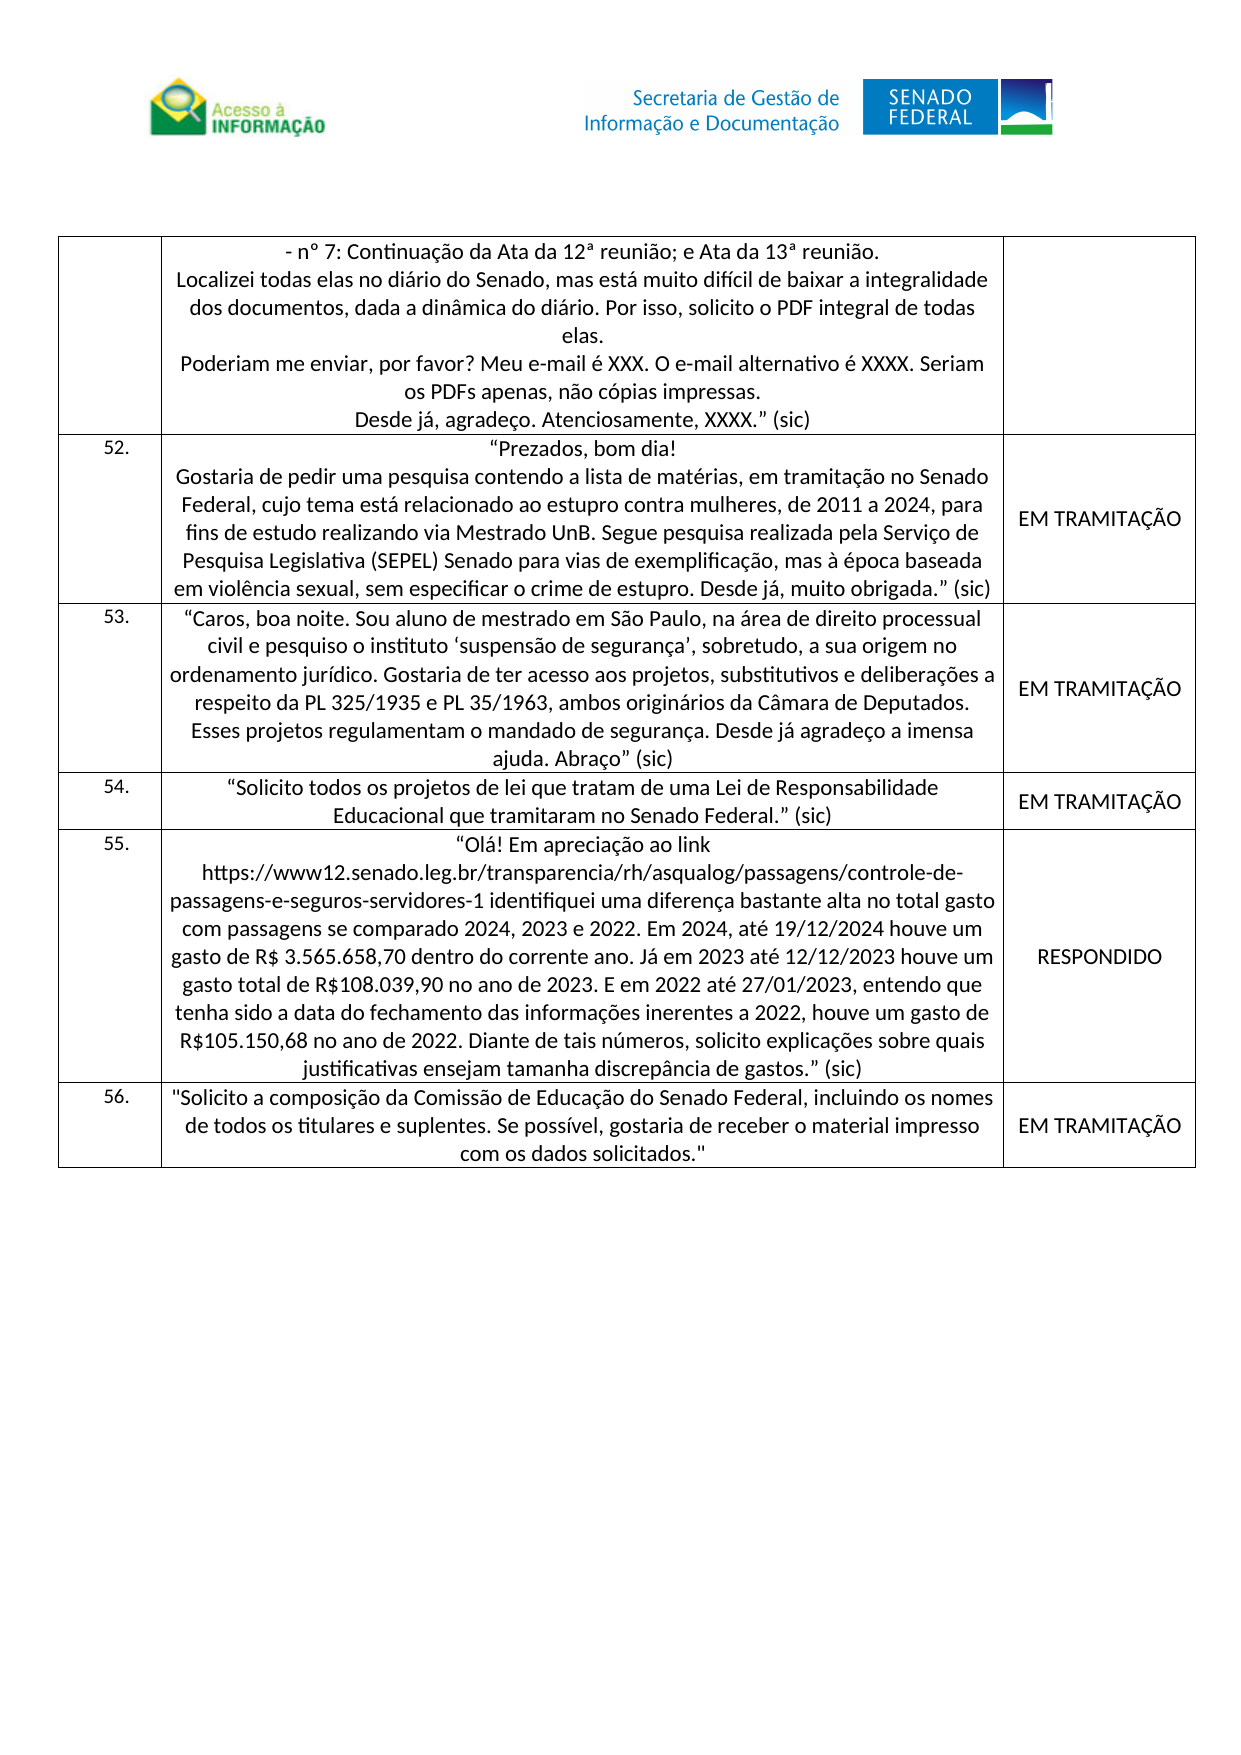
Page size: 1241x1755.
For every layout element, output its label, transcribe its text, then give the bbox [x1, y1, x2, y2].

table_cell - nº 7: Continuação da Ata da 12ª reunião; e Ata da 13ª reunião. Localizei todas elas no diário do Senado, mas está muito difícil de baixar a integralidade dos documentos, dada a dinâmica do diário. Por isso, solicito o PDF integral de todas elas. Poderiam me enviar, por favor? Meu e-mail é XXX. O e-mail alternativo é XXXX. Seriam os PDFs apenas, não cópias impressas. Desde já, agradeço. Atenciosamente, XXXX.” (sic) [162, 237, 1003, 433]
table_cell "Solicito a composição da Comissão de Educação do Senado Federal, incluindo os nomes de todos os titulares e suplentes. Se possível, gostaria de receber o material impresso com os dados solicitados." [162, 1083, 1003, 1167]
table_cell EM TRAMITAÇÃO [1004, 435, 1195, 603]
table_cell EM TRAMITAÇÃO [1004, 604, 1195, 772]
table_cell [59, 435, 161, 603]
table_cell EM TRAMITAÇÃO [1004, 1083, 1195, 1167]
table_cell “Prezados, bom dia! Gostaria de pedir uma pesquisa contendo a lista de matérias, em tramitação no Senado Federal, cujo tema está relacionado ao estupro contra mulheres, de 2011 a 2024, para fins de estudo realizando via Mestrado UnB. Segue pesquisa realizada pela Serviço de Pesquisa Legislativa (SEPEL) Senado para vias de exemplificação, mas à época baseada em violência sexual, sem especificar o crime de estupro. Desde já, muito obrigada.” (sic) [162, 435, 1003, 603]
table_cell RESPONDIDO [1004, 830, 1195, 1082]
table_cell [59, 773, 161, 829]
table_cell EM TRAMITAÇÃO [1004, 773, 1195, 829]
table_cell “Caros, boa noite. Sou aluno de mestrado em São Paulo, na área de direito processual civil e pesquiso o instituto ‘suspensão de segurança’, sobretudo, a sua origem no ordenamento jurídico. Gostaria de ter acesso aos projetos, substitutivos e deliberações a respeito da PL 325/1935 e PL 35/1963, ambos originários da Câmara de Deputados. Esses projetos regulamentam o mandado de segurança. Desde já agradeço a imensa ajuda. Abraço” (sic) [162, 604, 1003, 772]
table_cell “Solicito todos os projetos de lei que tratam de uma Lei de Responsabilidade Educacional que tramitaram no Senado Federal.” (sic) [162, 773, 1003, 829]
table_cell [59, 604, 161, 772]
table_cell [59, 830, 161, 1082]
table_cell [1004, 237, 1195, 433]
table_cell “Olá! Em apreciação ao link https://www12.senado.leg.br/transparencia/rh/asqualog/passagens/controle-de-passagens-e-seguros-servidores-1 identifiquei uma diferença bastante alta no total gasto com passagens se comparado 2024, 2023 e 2022. Em 2024, até 19/12/2024 houve um gasto de R$ 3.565.658,70 dentro do corrente ano. Já em 2023 até 12/12/2023 houve um gasto total de R$108.039,90 no ano de 2023. E em 2022 até 27/01/2023, entendo que tenha sido a data do fechamento das informações inerentes a 2022, houve um gasto de R$105.150,68 no ano de 2022. Diante de tais números, solicito explicações sobre quais justificativas ensejam tamanha discrepância de gastos.” (sic) [162, 830, 1003, 1082]
table_cell [59, 1083, 161, 1167]
table_cell [59, 237, 161, 433]
